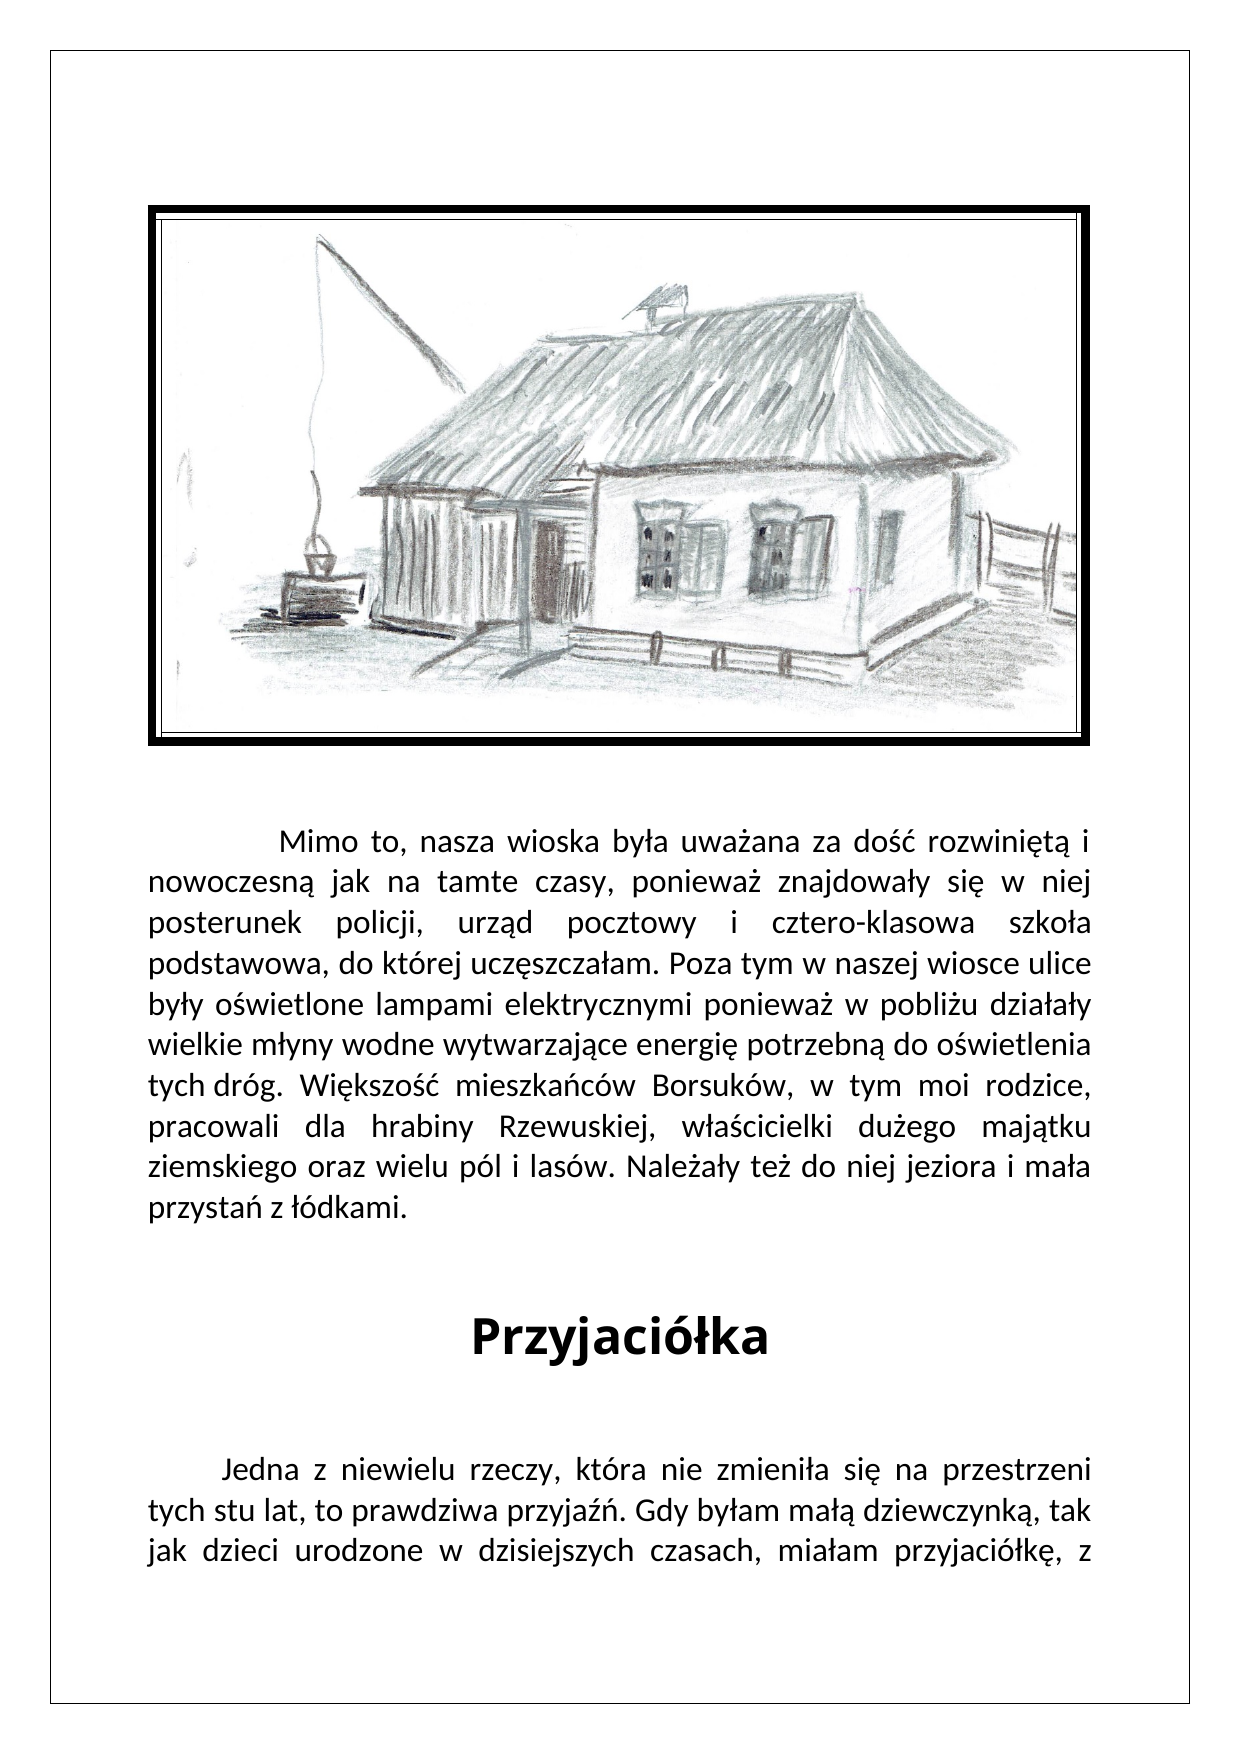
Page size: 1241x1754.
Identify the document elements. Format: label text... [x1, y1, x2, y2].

text Jedna z niewielu rzeczy, która nie zmieniła się na przestrzeni tych stu lat, to prawdziwa przyjaźń. Gdy byłam małą dziewczynką, tak jak dzieci urodzone w dzisiejszych czasach, miałam przyjaciółkę, z [148, 1448, 1093, 1570]
text Przyjaciółka [148, 1301, 1093, 1369]
picture [162, 220, 1076, 732]
text Mimo to, nasza wioska była uważana za dość rozwiniętą i nowoczesną jak na tamte czasy, ponieważ znajdowały się w niej posterunek policji, urząd pocztowy i cztero-klasowa szkoła podstawowa, do której uczęszczałam. Poza tym w naszej wiosce ulice były oświetlone lampami elektrycznymi ponieważ w pobliżu działały wielkie młyny wodne wytwarzające energię potrzebną do oświetlenia tych dróg. Większość mieszkańców Borsuków, w tym moi rodzice, pracowali dla hrabiny Rzewuskiej, właścicielki dużego majątku ziemskiego oraz wielu pól i lasów. Należały też do niej jeziora i mała przystań z łódkami. [148, 820, 1093, 1227]
